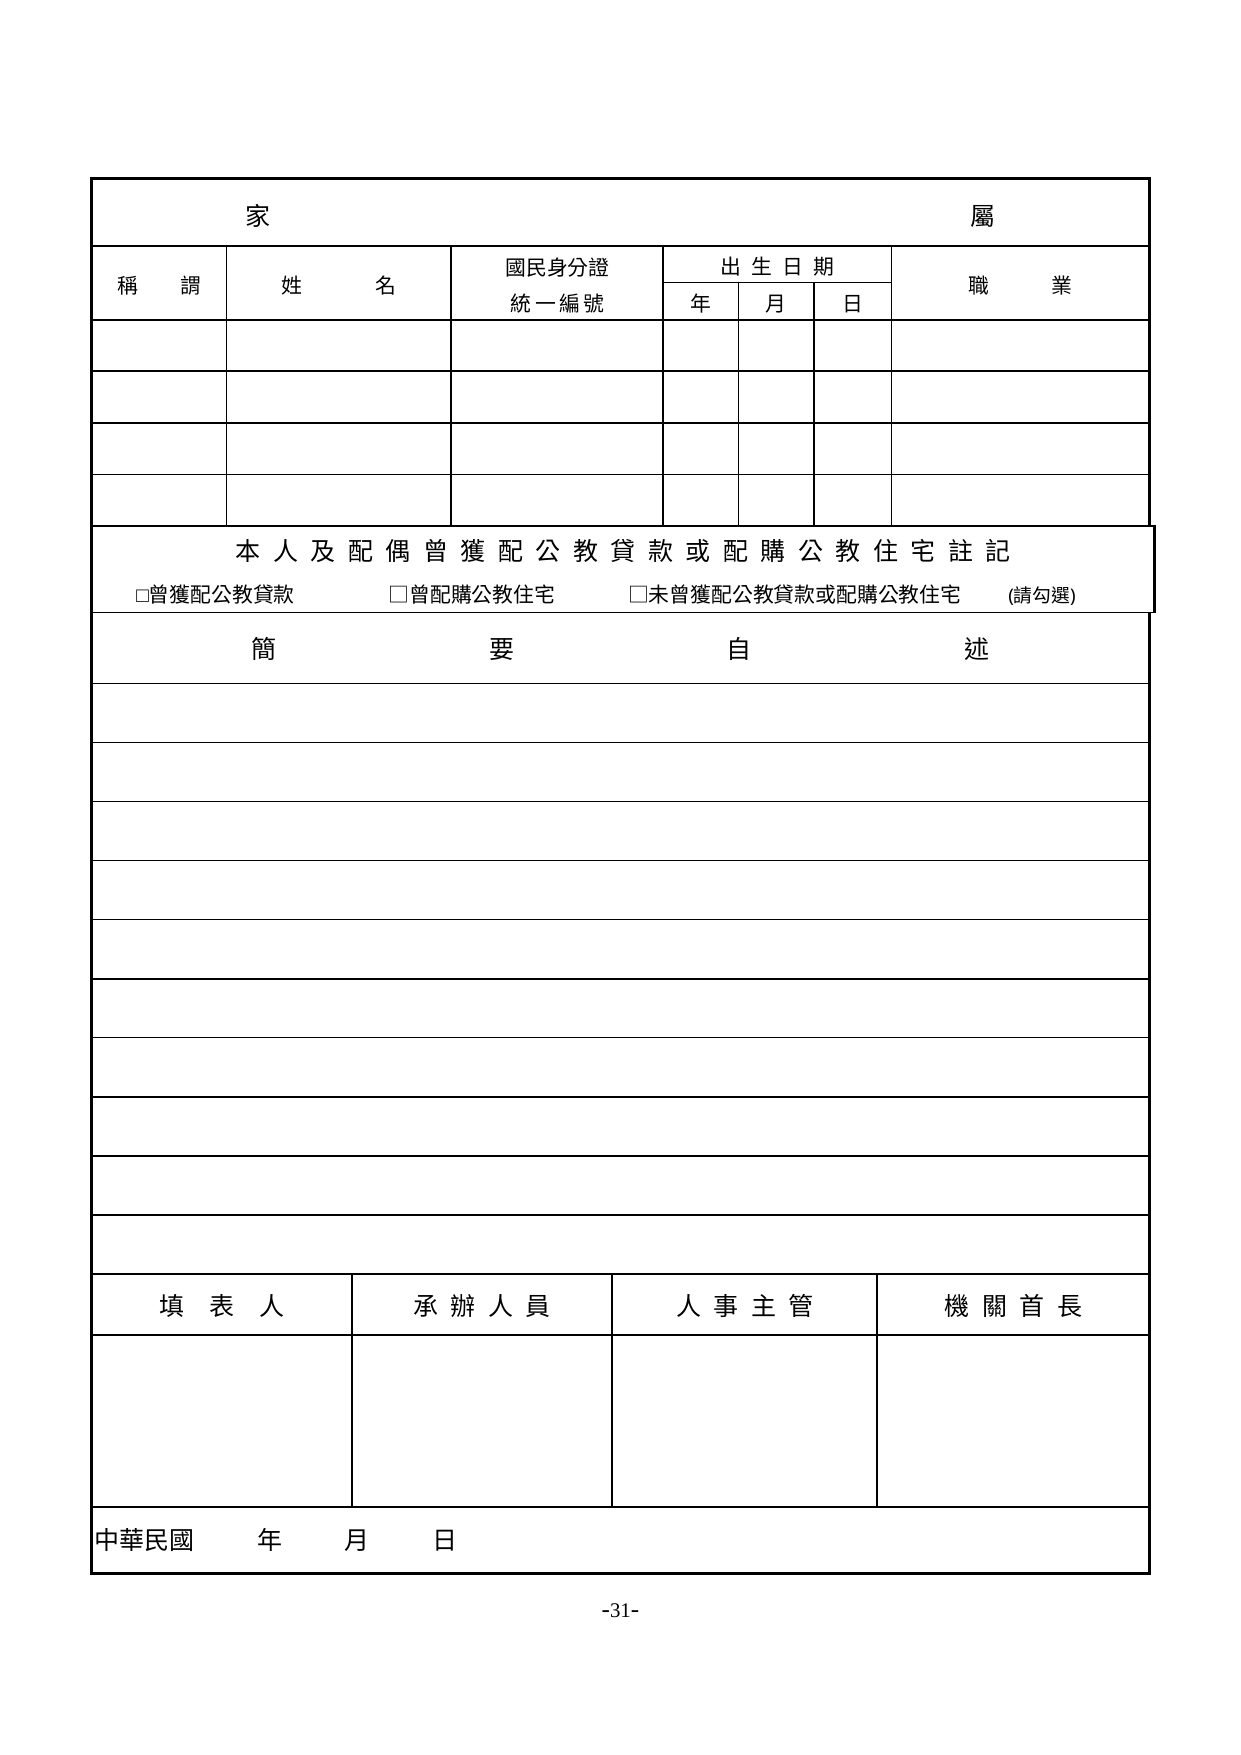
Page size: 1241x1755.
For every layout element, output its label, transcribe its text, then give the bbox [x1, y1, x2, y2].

table_cell [878, 1336, 1148, 1506]
table_cell 職 業 [892, 247, 1148, 319]
table_cell [815, 475, 891, 525]
table_cell [892, 372, 1148, 422]
table_cell 國民身分證 統一編號 [452, 247, 662, 319]
table_cell [1151, 370, 1155, 422]
table_cell [1151, 474, 1155, 525]
table_cell [1151, 245, 1155, 282]
table_cell 人 事 主 管 [613, 1275, 876, 1334]
table_cell [227, 321, 450, 370]
table_cell [1151, 1214, 1155, 1273]
table_cell [227, 424, 450, 473]
table_cell 稱 謂 [93, 247, 226, 319]
table_cell [1151, 1037, 1155, 1096]
table_cell [93, 980, 1148, 1037]
table_cell [93, 743, 1148, 801]
table_header [1151, 177, 1155, 245]
table_cell [93, 372, 226, 422]
table_cell [1151, 801, 1155, 860]
table_cell [93, 1038, 1148, 1096]
table_header 家 屬 [93, 180, 1148, 245]
table_cell 填 表 人 [93, 1275, 351, 1334]
table_cell [93, 684, 1148, 742]
table_cell [815, 321, 891, 370]
table_cell [739, 424, 813, 473]
table_cell [227, 372, 450, 422]
table_cell [353, 1336, 611, 1506]
table_cell [815, 424, 891, 473]
table_cell [664, 424, 738, 473]
table_cell [1151, 742, 1155, 801]
table_cell [93, 920, 1148, 978]
table_cell [93, 1336, 351, 1506]
table_cell [93, 475, 226, 525]
table_cell [613, 1336, 876, 1506]
table_cell 月 [739, 283, 813, 319]
table_cell [452, 372, 662, 422]
table_cell [815, 372, 891, 422]
table_cell [1151, 319, 1155, 370]
table_cell [739, 372, 813, 422]
table_cell 本 人 及 配 偶 曾 獲 配 公 教 貸 款 或 配 購 公 教 住 宅 註 記 □曾獲配公教貸款 □曾配購公教住宅 □未曾獲配公教貸款或配購公教住宅 (請勾選) [93, 527, 1153, 612]
table_cell [1151, 1155, 1155, 1214]
table_cell 姓 名 [227, 247, 450, 319]
table_cell [93, 802, 1148, 860]
table_cell 承 辦 人 員 [353, 1275, 611, 1334]
table_cell [1151, 1334, 1155, 1506]
table_cell [452, 475, 662, 525]
table_cell [739, 475, 813, 525]
table_cell 簡 要 自 述 [93, 613, 1148, 682]
table_cell [892, 475, 1148, 525]
table_cell 日 [815, 283, 891, 319]
table_cell [664, 475, 738, 525]
table_cell [93, 1216, 1148, 1273]
table_cell [1151, 1506, 1155, 1572]
table_cell [1151, 1096, 1155, 1155]
table_cell [664, 321, 738, 370]
table_cell [93, 1157, 1148, 1214]
table_cell [892, 424, 1148, 473]
table_cell [739, 321, 813, 370]
table_cell [892, 321, 1148, 370]
table_cell [227, 475, 450, 525]
table_cell [1151, 422, 1155, 473]
table_cell [1151, 282, 1155, 319]
table_cell [1151, 683, 1155, 742]
table_cell [93, 1098, 1148, 1155]
table_cell [664, 372, 738, 422]
table_cell 機 關 首 長 [878, 1275, 1148, 1334]
table_cell [93, 424, 226, 473]
table_cell [1151, 860, 1155, 919]
table_cell [93, 861, 1148, 919]
table_cell [1151, 919, 1155, 978]
table_cell 年 [664, 283, 738, 319]
table_cell [452, 424, 662, 473]
table_cell [452, 321, 662, 370]
table_cell [1151, 613, 1155, 682]
table_cell [93, 321, 226, 370]
table_cell [1151, 978, 1155, 1037]
table_cell 中華民國 年 月 日 [93, 1508, 1148, 1572]
table_cell [1151, 1273, 1155, 1334]
table_cell 出 生 日 期 [664, 247, 891, 282]
